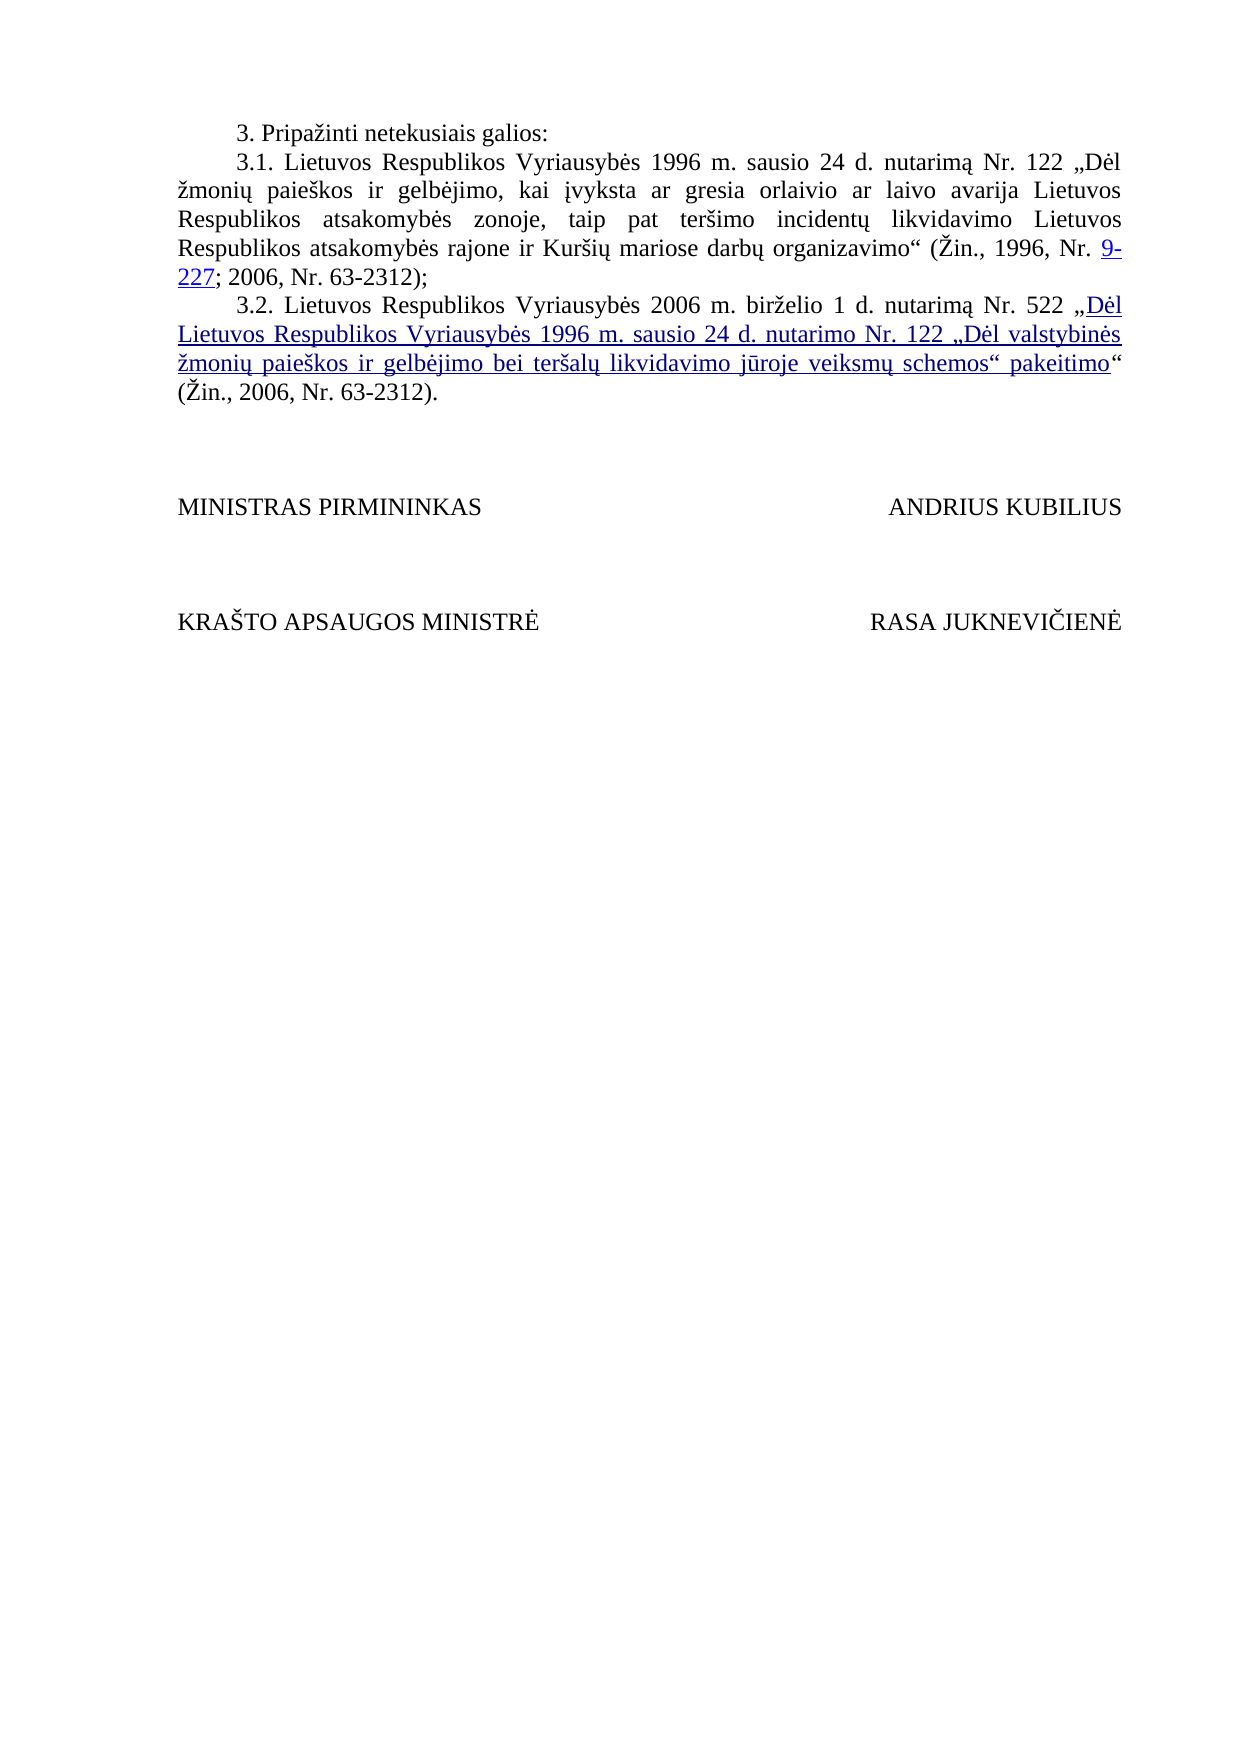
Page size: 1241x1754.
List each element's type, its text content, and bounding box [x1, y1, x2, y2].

text 3.2. Lietuvos Respublikos Vyriausybės 2006 m. birželio 1 d. nutarimą Nr. 522 „Dėl Lietuvos Respublikos Vyriausybės 1996 m. sausio 24 d. nutarimo Nr. 122 „Dėl valstybinės [177, 291, 1122, 344]
text 3. Pripažinti netekusiais galios: [177, 118, 1122, 147]
text žmonių paieškos ir gelbėjimo bei teršalų likvidavimo jūroje veiksmų schemos“ pakeitimo“ (Žin., 2006, Nr. 63-2312). [177, 345, 1122, 406]
text MINISTRAS PIRMININKAS ANDRIUS KUBILIUS [177, 492, 1122, 521]
text KRAŠTO APSAUGOS MINISTRĖ RASA JUKNEVIČIENĖ [177, 607, 1122, 636]
text 3.1. Lietuvos Respublikos Vyriausybės 1996 m. sausio 24 d. nutarimą Nr. 122 „Dėl žmonių paieškos ir gelbėjimo, kai įvyksta ar gresia orlaivio ar laivo avarija Lietuvos Respublikos atsakomybės zonoje, taip pat teršimo incidentų likvidavimo Lietuvos Respublikos atsakomybės rajone ir Kuršių mariose darbų organizavimo“ (Žin., 1996, Nr. 9-227; 2006, Nr. 63-2312); [177, 147, 1122, 291]
